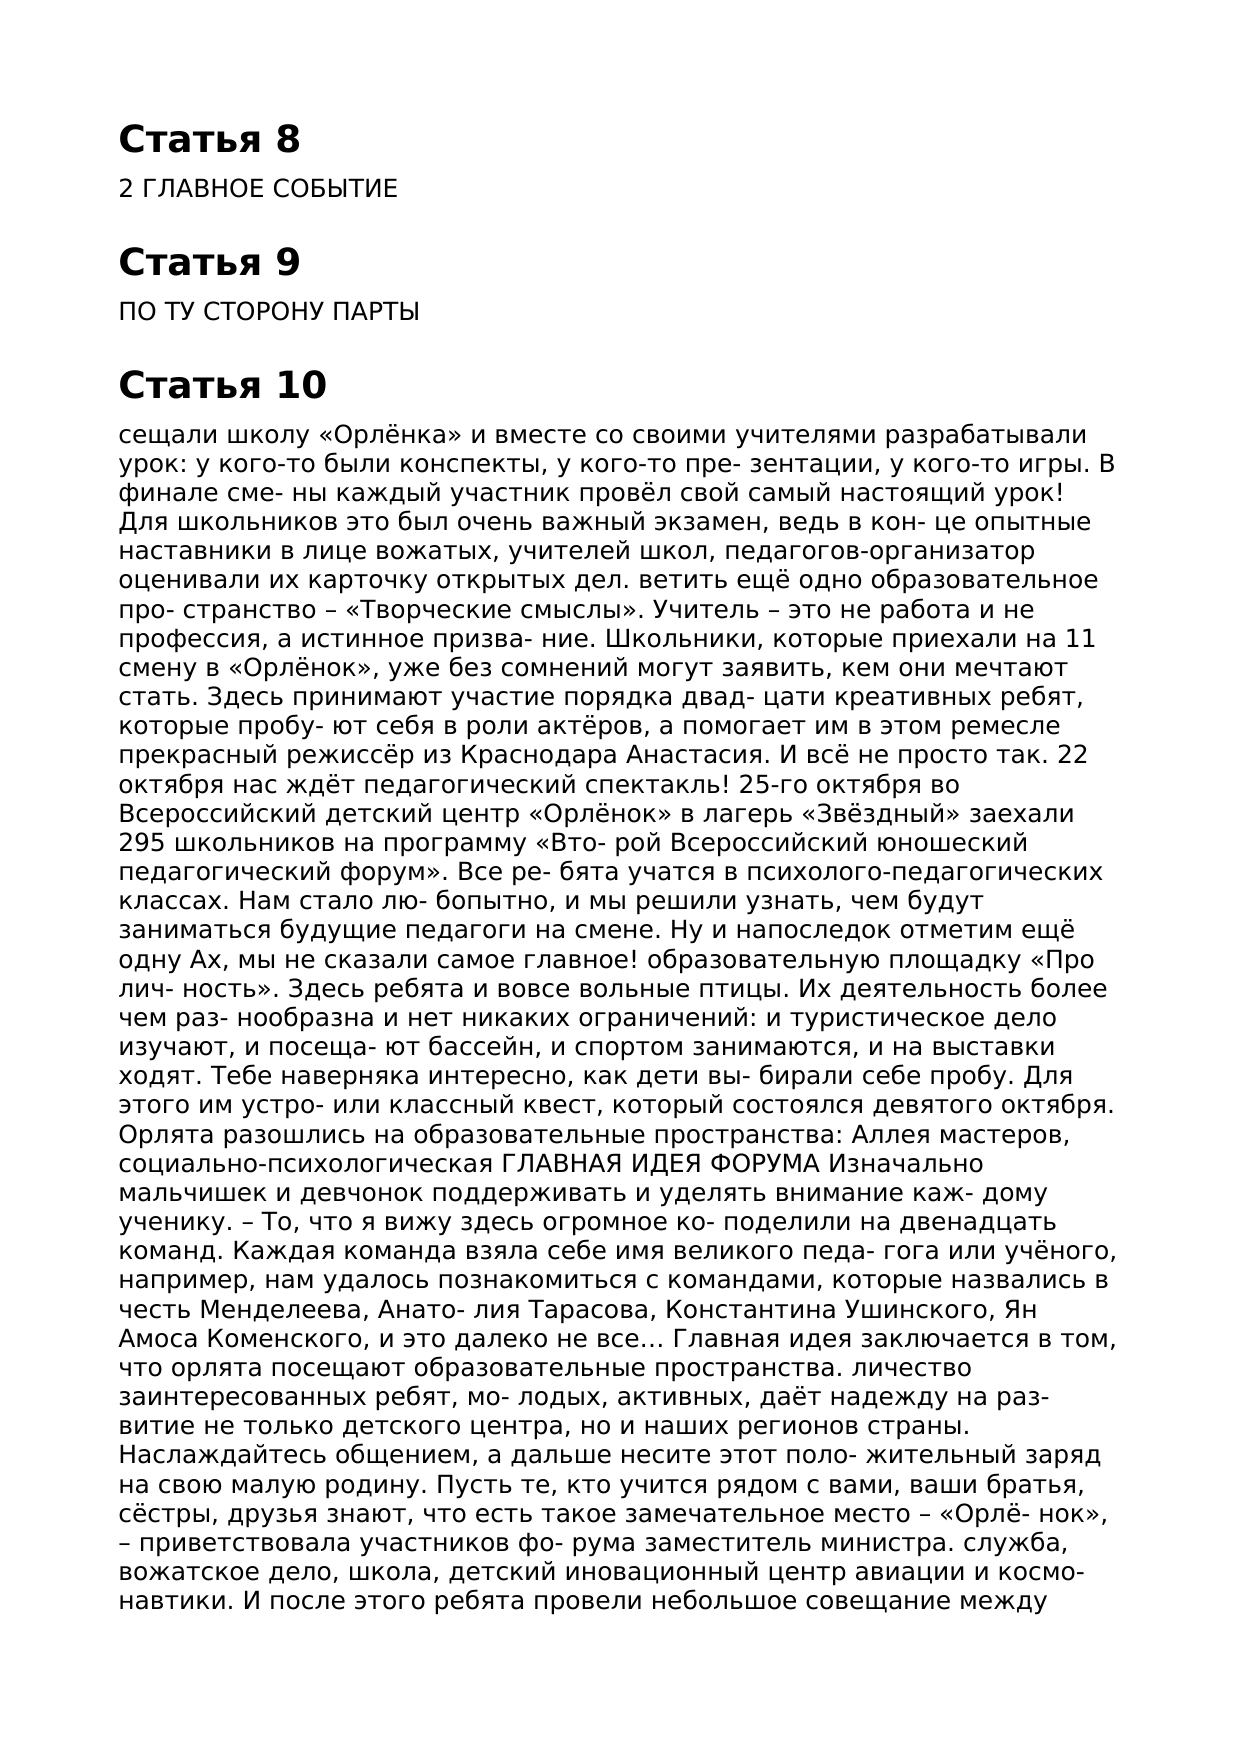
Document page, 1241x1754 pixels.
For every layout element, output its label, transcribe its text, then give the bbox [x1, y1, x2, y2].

subtitle Статья 8 [118, 118, 1122, 162]
text сещали школу «Орлёнка» и вместе со своими учителями разрабатывали урок: у кого-то были конспекты, у кого-то пре- зентации, у кого-то игры. В финале сме- ны каждый участник провёл свой самый настоящий урок! Для школьников это был очень важный экзамен, ведь в кон- це опытные наставники в лице вожатых, учителей школ, педагогов-организатор оценивали их карточку открытых дел. ветить ещё одно образовательное про- странство – «Творческие смыслы». Учитель – это не работа и не профессия, а истинное призва- ние. Школьники, которые приехали на 11 смену в «Орлёнок», уже без сомнений могут заявить, кем они мечтают стать. Здесь принимают участие порядка двад- цати креативных ребят, которые пробу- ют себя в роли актёров, а помогает им в этом ремесле прекрасный режиссёр из Краснодара Анастасия. И всё не просто так. 22 октября нас ждёт педагогический спектакль! 25-го октября во Всероссийский детский центр «Орлёнок» в лагерь «Звёздный» заехали 295 школьников на программу «Вто- рой Всероссийский юношеский педагогический форум». Все ре- бята учатся в психолого-педагогических классах. Нам стало лю- бопытно, и мы решили узнать, чем будут заниматься будущие педагоги на смене. Ну и напоследок отметим ещё одну Ах, мы не сказали самое главное! образовательную площадку «Про лич- ность». Здесь ребята и вовсе вольные птицы. Их деятельность более чем раз- нообразна и нет никаких ограничений: и туристическое дело изучают, и посеща- ют бассейн, и спортом занимаются, и на выставки ходят. Тебе наверняка интересно, как дети вы- бирали себе пробу. Для этого им устро- или классный квест, который состоялся девятого октября. Орлята разошлись на образовательные пространства: Аллея мастеров, социально-психологическая ГЛАВНАЯ ИДЕЯ ФОРУМА Изначально мальчишек и девчонок поддерживать и уделять внимание каж- дому ученику. – То, что я вижу здесь огромное ко- поделили на двенадцать команд. Каждая команда взяла себе имя великого педа- гога или учёного, например, нам удалось познакомиться с командами, которые назвались в честь Менделеева, Анато- лия Тарасова, Константина Ушинского, Ян Амоса Коменского, и это далеко не все… Главная идея заключается в том, что орлята посещают образовательные пространства. личество заинтересованных ребят, мо- лодых, активных, даёт надежду на раз- витие не только детского центра, но и наших регионов страны. Наслаждайтесь общением, а дальше несите этот поло- жительный заряд на свою малую родину. Пусть те, кто учится рядом с вами, ваши братья, сёстры, друзья знают, что есть такое замечательное место – «Орлё- нок», – приветствовала участников фо- рума заместитель министра. служба, вожатское дело, школа, детский иновационный центр авиации и космо- навтики. И после этого ребята провели небольшое совещание между [118, 420, 1122, 1616]
text 2 ГЛАВНОЕ СОБЫТИЕ [118, 174, 1122, 203]
subtitle Статья 10 [118, 364, 1122, 407]
text ПО ТУ СТОРОНУ ПАРТЫ [118, 297, 1122, 326]
subtitle Статья 9 [118, 241, 1122, 284]
